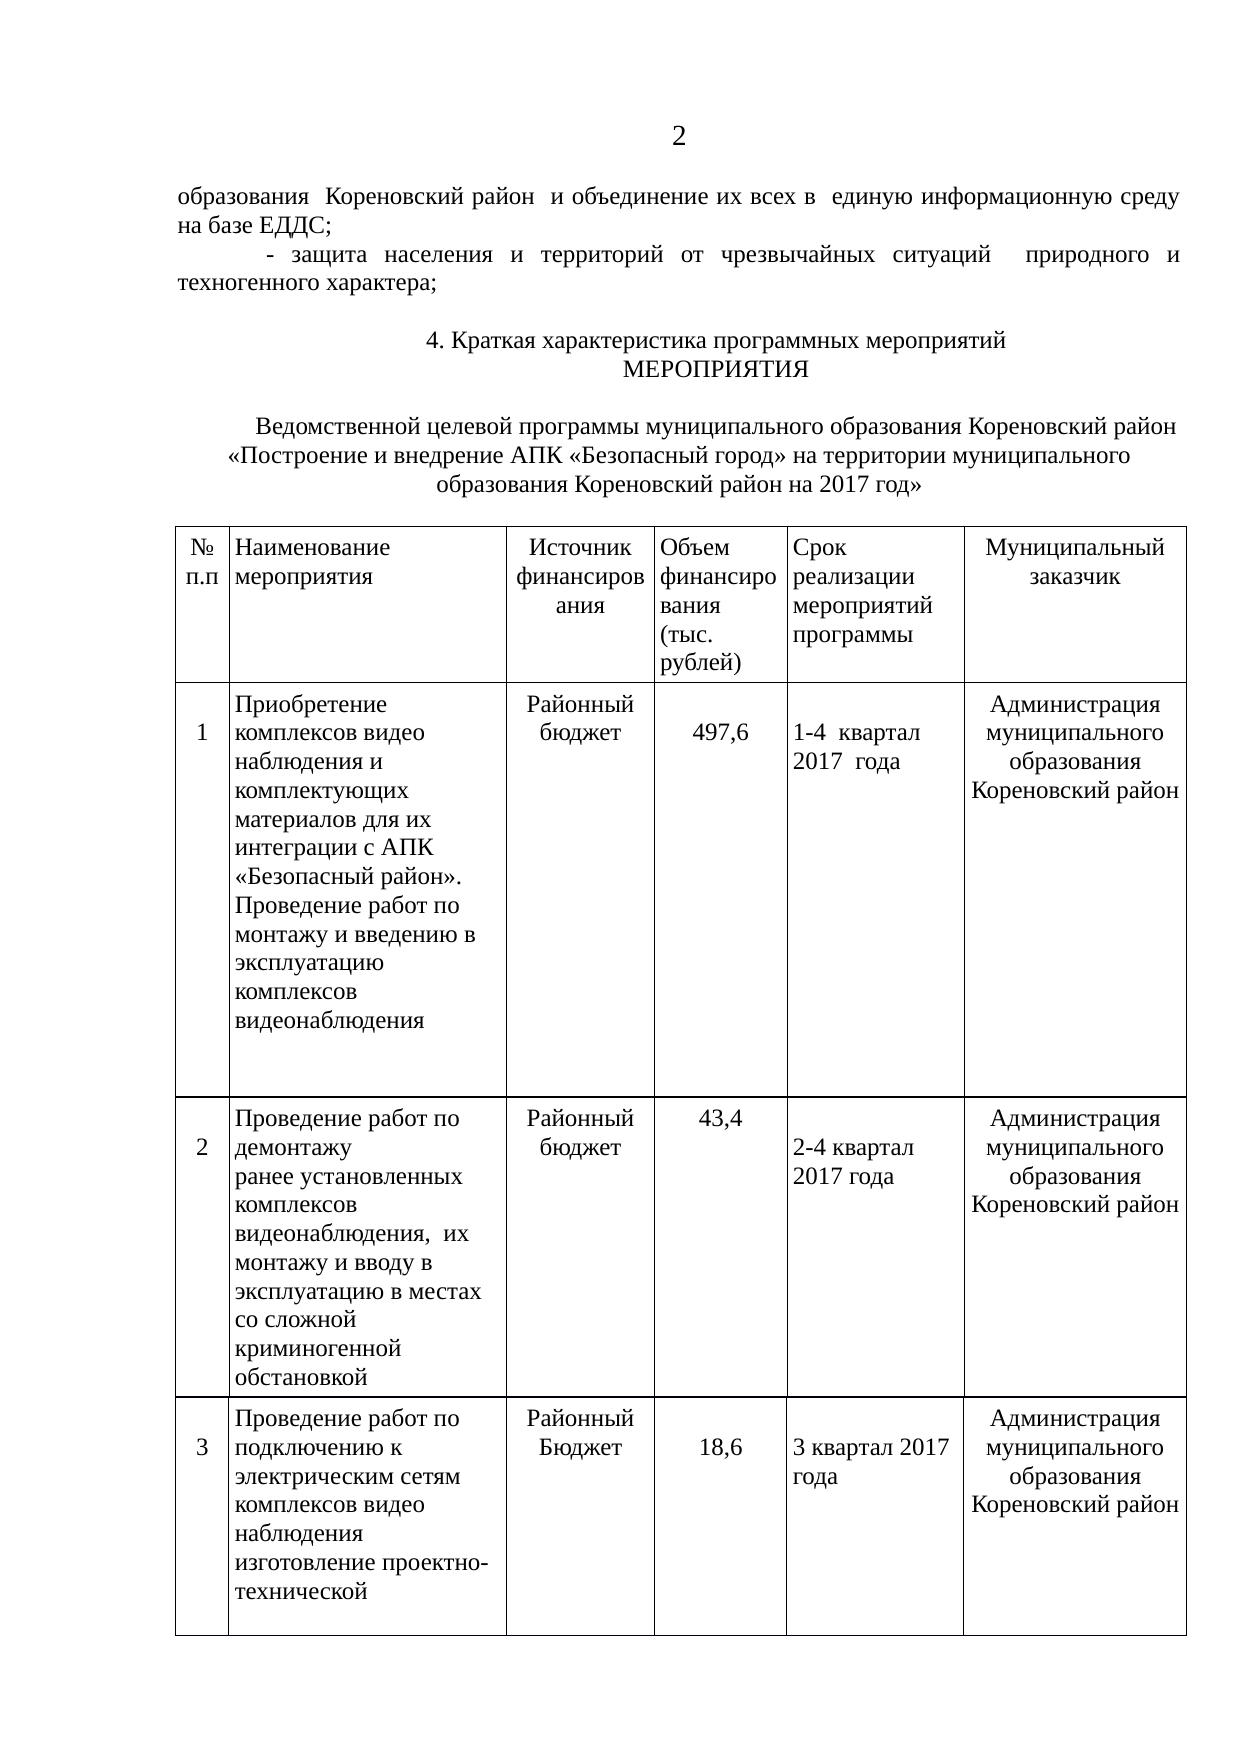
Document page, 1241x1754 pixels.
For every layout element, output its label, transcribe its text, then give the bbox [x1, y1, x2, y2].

table_cell 2-4 квартал 2017 года [788, 1098, 964, 1396]
table_header № п.п [176, 527, 229, 682]
table_header Муниципальный заказчик [965, 527, 1186, 682]
table_header Наименование мероприятия [230, 527, 506, 682]
table_cell 3 квартал 2017 года [787, 1398, 963, 1635]
table_cell 43,4 [655, 1098, 787, 1396]
text МЕРОПРИЯТИЯ [177, 354, 1181, 382]
table_cell Администрация муниципального образования Кореновский район [965, 1098, 1186, 1396]
table_cell Районный бюджет [507, 683, 654, 1096]
table_header Источник финансирования [507, 527, 654, 682]
table_cell Администрация муниципального образования Кореновский район [964, 1398, 1186, 1635]
table_cell Районный бюджет [507, 1098, 654, 1396]
table_cell 3 [176, 1398, 228, 1635]
text - защита населения и территорий от чрезвычайных ситуаций природного и техногенного характера; [177, 239, 1181, 296]
table_cell Администрация муниципального образования Кореновский район [965, 683, 1186, 1096]
text образования Кореновский район и объединение их всех в единую информационную среду на базе ЕДДС; [177, 181, 1181, 239]
table_cell Приобретение комплексов видео наблюдения и комплектующих материалов для их интеграции с АПК «Безопасный район». Проведение работ по монтажу и введению в эксплуатацию комплексов видеонаблюдения [230, 683, 506, 1096]
table_cell Районный Бюджет [507, 1398, 654, 1635]
table_cell 497,6 [655, 683, 787, 1096]
table_cell 2 [176, 1098, 229, 1396]
table_cell 18,6 [655, 1398, 786, 1635]
table_cell Проведение работ по подключению к электрическим сетям комплексов видео наблюдения изготовление проектно-технической [229, 1398, 506, 1635]
table_cell 1 [176, 683, 229, 1096]
table_header Срок реализации мероприятий программы [788, 527, 964, 682]
table_cell 1-4 квартал 2017 года [788, 683, 964, 1096]
text Ведомственной целевой программы муниципального образования Кореновский район «Построение и внедрение АПК «Безопасный город» на территории муниципального образования Кореновский район на 2017 год» [177, 411, 1181, 497]
text 4. Краткая характеристика программных мероприятий [177, 325, 1181, 354]
table_header Объем финансирования (тыс. рублей) [655, 527, 787, 682]
table_cell Проведение работ по демонтажу ранее установленных комплексов видеонаблюдения, их монтажу и вводу в эксплуатацию в местах со сложной криминогенной обстановкой [230, 1098, 506, 1396]
